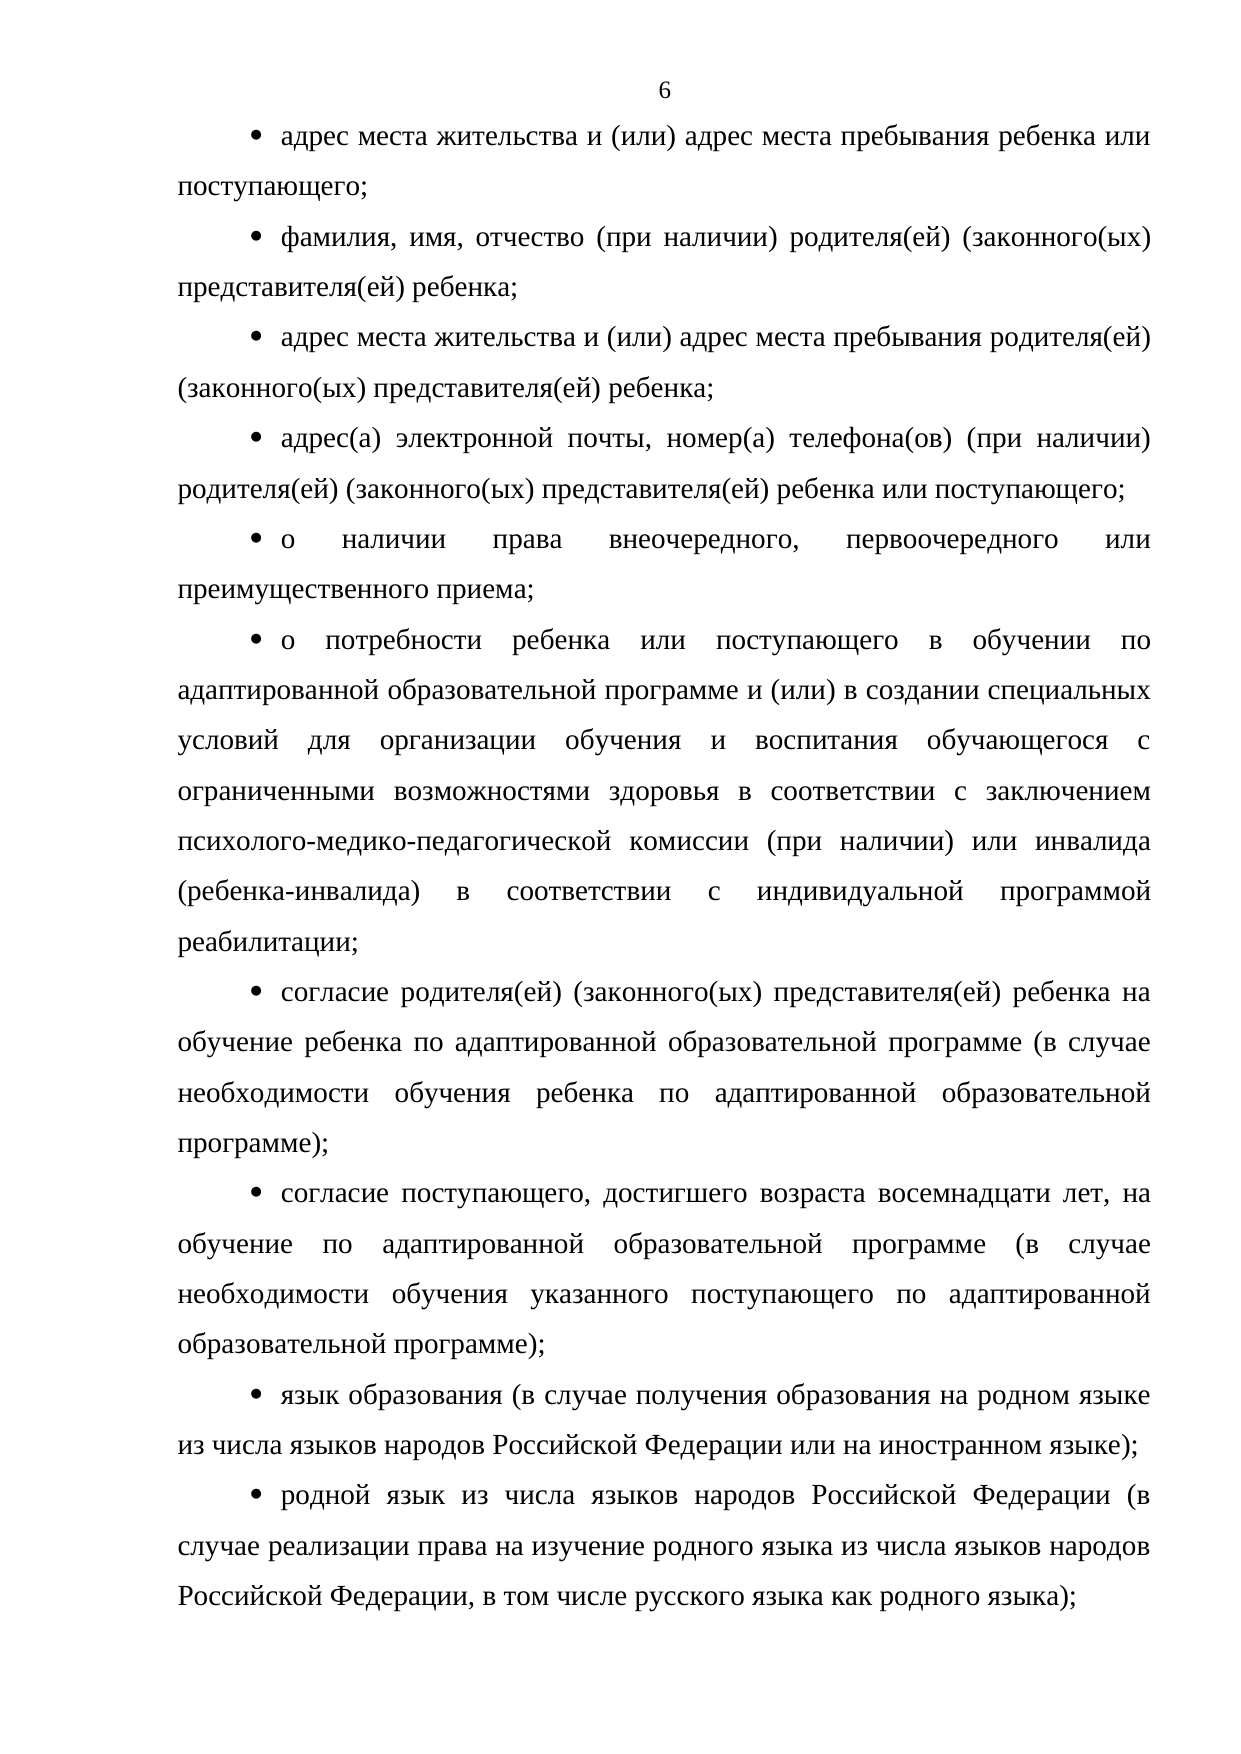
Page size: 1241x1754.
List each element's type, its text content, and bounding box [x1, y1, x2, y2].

list согласие поступающего, достигшего возраста восемнадцати лет, на обучение по адаптированной образовательной программе (в случае необходимости обучения указанного поступающего по адаптированной образовательной программе); [177, 1175, 1152, 1360]
list о потребности ребенка или поступающего в обучении по адаптированной образовательной программе и (или) в создании специальных условий для организации обучения и воспитания обучающегося с ограниченными возможностями здоровья в соответствии с заключением психолого-медико-педагогической комиссии (при наличии) или инвалида (ребенка-инвалида) в соответствии с индивидуальной программой реабилитации; [177, 622, 1152, 957]
list фамилия, имя, отчество (при наличии) родителя(ей) (законного(ых) представителя(ей) ребенка; [177, 219, 1152, 303]
list адрес места жительства и (или) адрес места пребывания родителя(ей) (законного(ых) представителя(ей) ребенка; [177, 319, 1152, 403]
list адрес места жительства и (или) адрес места пребывания ребенка или поступающего; [177, 118, 1152, 202]
list согласие родителя(ей) (законного(ых) представителя(ей) ребенка на обучение ребенка по адаптированной образовательной программе (в случае необходимости обучения ребенка по адаптированной образовательной программе); [177, 974, 1152, 1159]
list адрес(а) электронной почты, номер(а) телефона(ов) (при наличии) родителя(ей) (законного(ых) представителя(ей) ребенка или поступающего; [177, 420, 1152, 504]
list язык образования (в случае получения образования на родном языке из числа языков народов Российской Федерации или на иностранном языке); [177, 1377, 1152, 1461]
list о наличии права внеочередного, первоочередного или преимущественного приема; [177, 521, 1152, 605]
list родной язык из числа языков народов Российской Федерации (в случае реализации права на изучение родного языка из числа языков народов Российской Федерации, в том числе русского языка как родного языка); [177, 1477, 1152, 1612]
